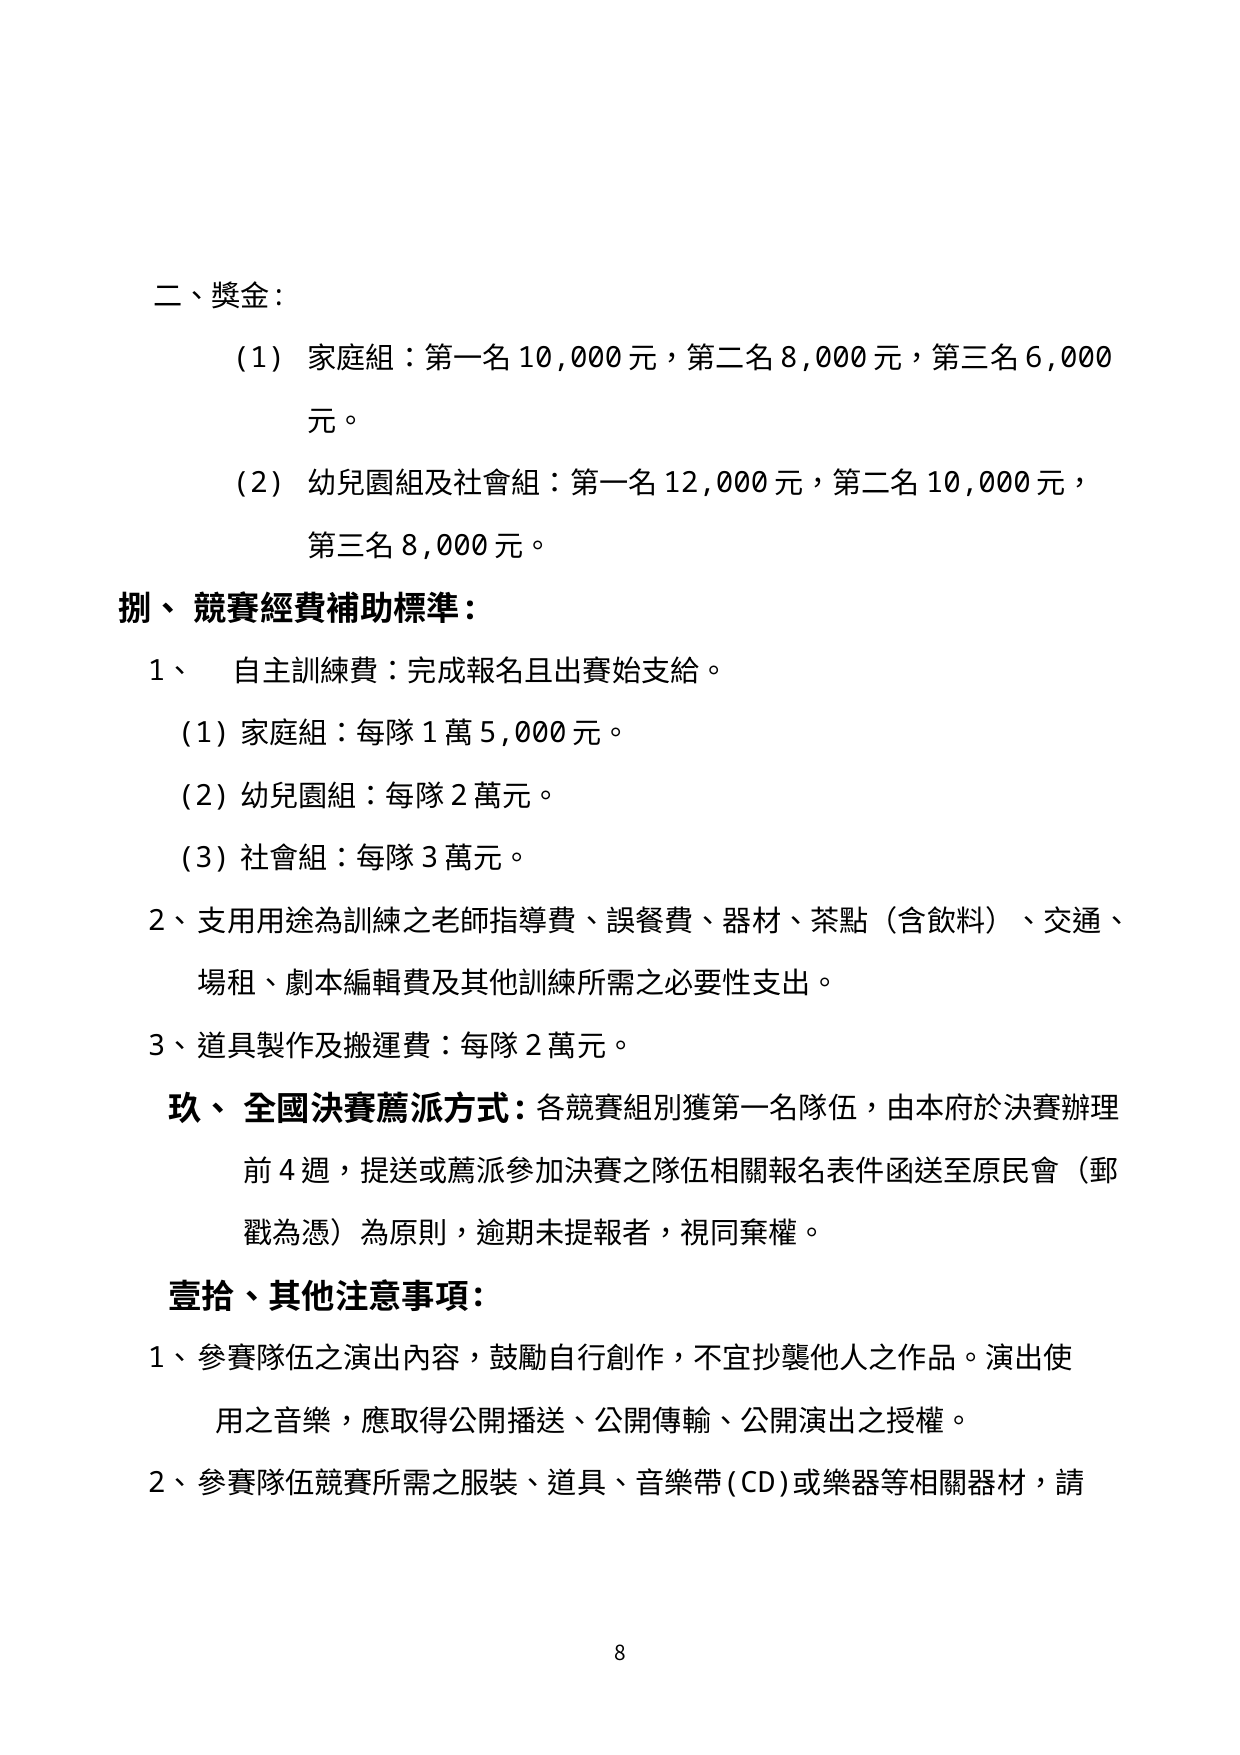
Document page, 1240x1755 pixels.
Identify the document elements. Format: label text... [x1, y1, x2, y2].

list 社會組：每隊3萬元。 [177, 814, 1121, 877]
text 用之音樂，應取得公開播送、公開傳輸、公開演出之授權。 [198, 1377, 1121, 1439]
text 二、獎金: [118, 252, 1121, 314]
list 幼兒園組及社會組：第一名12,000元，第二名10,000元，第三名8,000元。 [232, 439, 1121, 564]
list 家庭組：第一名10,000元，第二名8,000元，第三名6,000元。 [232, 314, 1121, 439]
list 其他注意事項: [168, 1252, 1121, 1314]
list 參賽隊伍競賽所需之服裝、道具、音樂帶(CD)或樂器等相關器材，請 [148, 1439, 1121, 1502]
list 道具製作及搬運費：每隊2萬元。 [148, 1002, 1121, 1064]
list 競賽經費補助標準: [118, 564, 1121, 627]
list 幼兒園組：每隊2萬元。 [177, 752, 1121, 814]
list 家庭組：每隊1萬5,000元。 [177, 689, 1121, 752]
list 自主訓練費：完成報名且出賽始支給。 [148, 627, 1121, 689]
list 全國決賽薦派方式: 各競賽組別獲第一名隊伍，由本府於決賽辦理前4週，提送或薦派參加決賽之隊伍相關報名表件函送至原民會（郵戳為憑）為原則，逾期未提報者，視同棄權。 [168, 1064, 1121, 1252]
list 支用用途為訓練之老師指導費、誤餐費、器材、茶點（含飲料）、交通、場租、劇本編輯費及其他訓練所需之必要性支出。 [148, 877, 1121, 1002]
list 參賽隊伍之演出內容，鼓勵自行創作，不宜抄襲他人之作品。演出使 [148, 1314, 1121, 1377]
